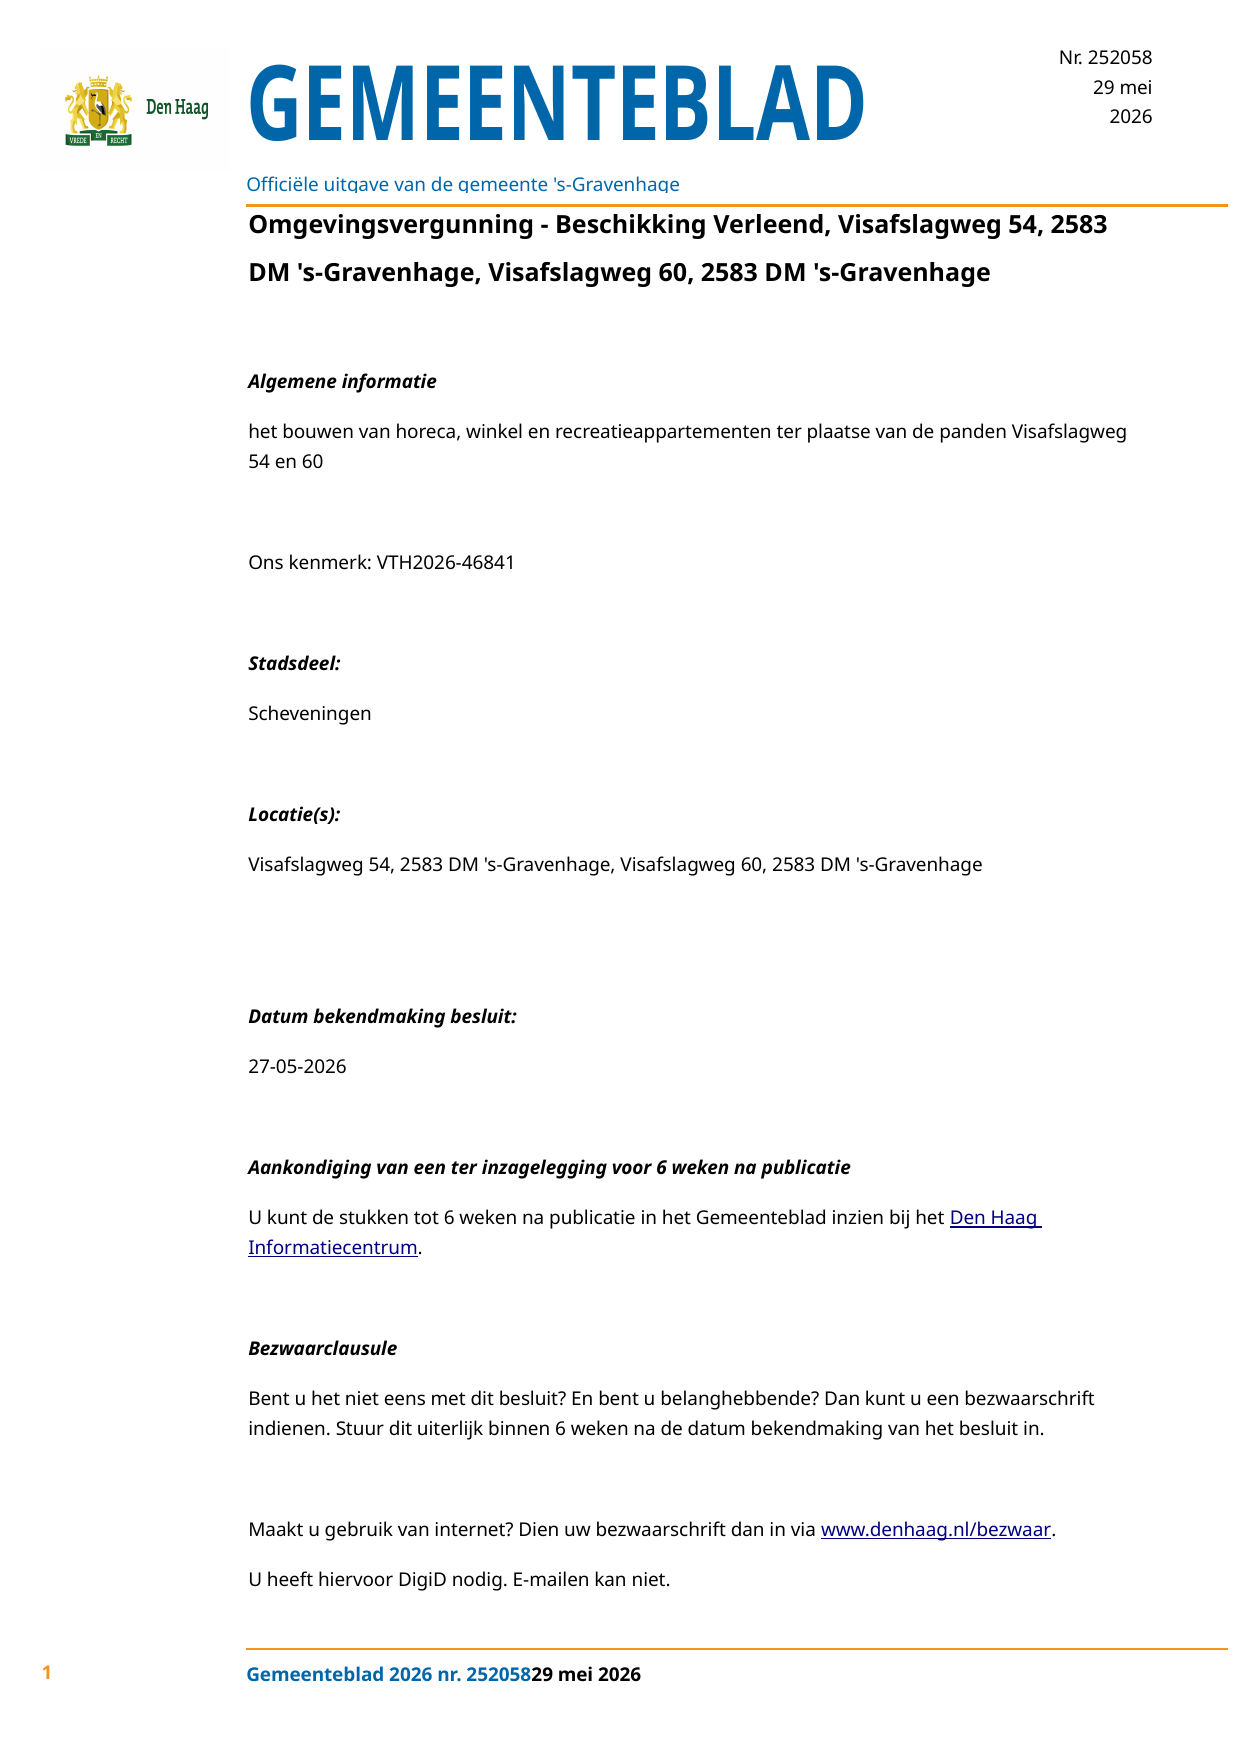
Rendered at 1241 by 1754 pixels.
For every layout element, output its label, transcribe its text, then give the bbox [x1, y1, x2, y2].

text U heeft hiervoor DigiD nodig. E-mailen kan niet. [248, 1566, 1152, 1592]
text Locatie(s): [248, 801, 1152, 827]
text Aankondiging van een ter inzagelegging voor 6 weken na publicatie [248, 1154, 1152, 1180]
text Ons kenmerk: VTH2026-46841 [248, 549, 1152, 575]
picture [41, 47, 231, 172]
text U kunt de stukken tot 6 weken na publicatie in het Gemeenteblad inzien bij het Den Haag Informatiecentrum. [248, 1204, 1152, 1260]
text Bent u het niet eens met dit besluit? En bent u belanghebbende? Dan kunt u een bezwaarschrift indienen. Stuur dit uiterlijk binnen 6 weken na de datum bekendmaking van het besluit in. [248, 1385, 1152, 1441]
text het bouwen van horeca, winkel en recreatieappartementen ter plaatse van de panden Visafslagweg 54 en 60 [248, 419, 1152, 474]
text Maakt u gebruik van internet? Dien uw bezwaarschrift dan in via www.denhaag.nl/bezwaar. [248, 1516, 1152, 1542]
text Stadsdeel: [248, 650, 1152, 676]
text Datum bekendmaking besluit: [248, 1003, 1152, 1029]
text Visafslagweg 54, 2583 DM 's-Gravenhage, Visafslagweg 60, 2583 DM 's-Gravenhage [248, 852, 1152, 877]
text Algemene informatie [248, 368, 1152, 394]
text Bezwaarclausule [248, 1335, 1152, 1361]
text Scheveningen [248, 700, 1152, 726]
text Omgevingsvergunning - Beschikking Verleend, Visafslagweg 54, 2583 DM 's-Gravenhage, Visafslagweg 60, 2583 DM 's-Gravenhage [248, 207, 1152, 288]
text 27-05-2026 [248, 1053, 1152, 1079]
